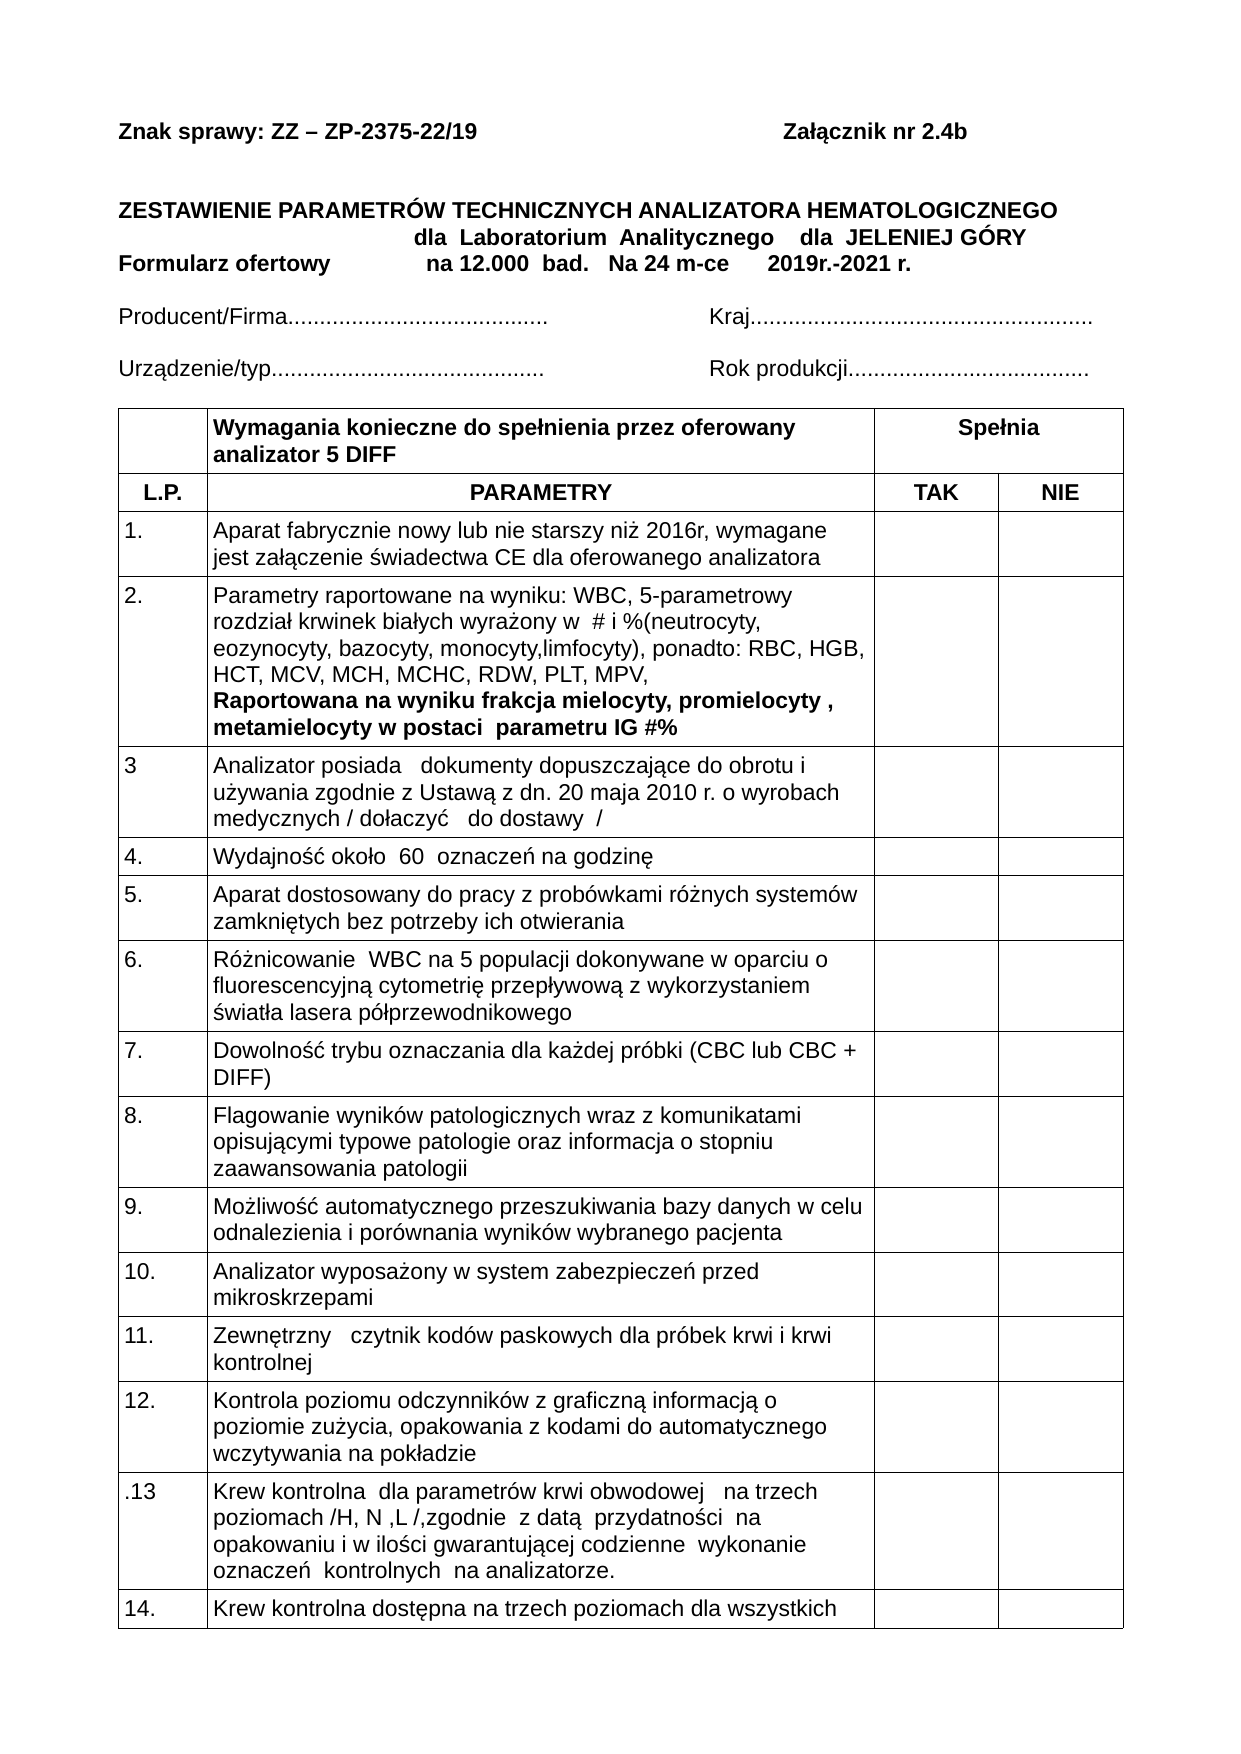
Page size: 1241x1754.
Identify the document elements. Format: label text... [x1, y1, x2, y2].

table_cell [999, 512, 1123, 576]
text dla Laboratorium Analitycznego dla JELENIEJ GÓRY [118, 223, 1122, 250]
table_cell 12. [119, 1382, 207, 1472]
table_cell [875, 876, 998, 940]
table_cell Wydajność około 60 oznaczeń na godzinę [208, 838, 874, 875]
table_cell Krew kontrolna dostępna na trzech poziomach dla wszystkich [208, 1590, 874, 1627]
table_cell [999, 747, 1123, 837]
text ZESTAWIENIE PARAMETRÓW TECHNICZNYCH ANALIZATORA HEMATOLOGICZNEGO [118, 197, 1122, 223]
table_cell 10. [119, 1253, 207, 1316]
table_cell 1. [119, 512, 207, 576]
table_cell [875, 1188, 998, 1251]
table_cell [999, 1253, 1123, 1316]
table_cell 4. [119, 838, 207, 875]
text Urządzenie/typ........................................... Rok produkcji...................................... [118, 355, 1122, 382]
table_cell Krew kontrolna dla parametrów krwi obwodowej na trzech poziomach /H, N ,L /,zgodnie z datą przydatności na opakowaniu i w ilości gwarantującej codzienne wykonanie oznaczeń kontrolnych na analizatorze. [208, 1473, 874, 1589]
table_cell [875, 1317, 998, 1381]
table_cell [999, 1382, 1123, 1472]
table_cell [875, 577, 998, 746]
table_cell [875, 512, 998, 576]
table_cell [875, 838, 998, 875]
table_cell Parametry raportowane na wyniku: WBC, 5-parametrowy rozdział krwinek białych wyrażony w # i %(neutrocyty, eozynocyty, bazocyty, monocyty,limfocyty), ponadto: RBC, HGB, HCT, MCV, MCH, MCHC, RDW, PLT, MPV, Raportowana na wyniku frakcja mielocyty, promielocyty , metamielocyty w postaci parametru IG #% [208, 577, 874, 746]
table_cell 9. [119, 1188, 207, 1251]
table_cell [999, 1188, 1123, 1251]
table_cell Analizator posiada dokumenty dopuszczające do obrotu i używania zgodnie z Ustawą z dn. 20 maja 2010 r. o wyrobach medycznych / dołaczyć do dostawy / [208, 747, 874, 837]
table_cell [999, 876, 1123, 940]
table_cell Aparat fabrycznie nowy lub nie starszy niż 2016r, wymagane jest załączenie świadectwa CE dla oferowanego analizatora [208, 512, 874, 576]
text Formularz ofertowy na 12.000 bad. Na 24 m-ce 2019r.-2021 r. [118, 250, 1122, 276]
table_cell [875, 1382, 998, 1472]
table_header Wymagania konieczne do spełnienia przez oferowany analizator 5 DIFF [208, 409, 874, 473]
table_cell 6. [119, 941, 207, 1031]
table_cell Aparat dostosowany do pracy z probówkami różnych systemów zamkniętych bez potrzeby ich otwierania [208, 876, 874, 940]
table_cell Kontrola poziomu odczynników z graficzną informacją o poziomie zużycia, opakowania z kodami do automatycznego wczytywania na pokładzie [208, 1382, 874, 1472]
table_cell PARAMETRY [208, 474, 874, 511]
table_cell L.P. [119, 474, 207, 511]
table_cell [999, 1473, 1123, 1589]
table_cell .13 [119, 1473, 207, 1589]
table_cell Różnicowanie WBC na 5 populacji dokonywane w oparciu o fluorescencyjną cytometrię przepływową z wykorzystaniem światła lasera półprzewodnikowego [208, 941, 874, 1031]
table_cell Dowolność trybu oznaczania dla każdej próbki (CBC lub CBC + DIFF) [208, 1032, 874, 1096]
table_cell 8. [119, 1097, 207, 1187]
table_cell Analizator wyposażony w system zabezpieczeń przed mikroskrzepami [208, 1253, 874, 1316]
table_cell [999, 577, 1123, 746]
table_cell [875, 1473, 998, 1589]
table_cell [875, 1253, 998, 1316]
table_cell [999, 838, 1123, 875]
table_cell 7. [119, 1032, 207, 1096]
table_cell [875, 1097, 998, 1187]
table_cell 2. [119, 577, 207, 746]
table_cell [999, 1590, 1123, 1627]
table_cell TAK [875, 474, 998, 511]
table_cell 11. [119, 1317, 207, 1381]
table_cell 5. [119, 876, 207, 940]
table_cell NIE [999, 474, 1123, 511]
table_header [119, 409, 207, 473]
table_cell [999, 1317, 1123, 1381]
table_cell [875, 747, 998, 837]
table_cell [999, 1097, 1123, 1187]
table_cell [875, 1032, 998, 1096]
table_cell Flagowanie wyników patologicznych wraz z komunikatami opisującymi typowe patologie oraz informacja o stopniu zaawansowania patologii [208, 1097, 874, 1187]
text Znak sprawy: ZZ – ZP-2375-22/19 Załącznik nr 2.4b [118, 118, 1122, 144]
table_header Spełnia [875, 409, 1123, 473]
table_cell 14. [119, 1590, 207, 1627]
table_cell Zewnętrzny czytnik kodów paskowych dla próbek krwi i krwi kontrolnej [208, 1317, 874, 1381]
table_cell [999, 941, 1123, 1031]
table_cell [999, 1032, 1123, 1096]
table_cell [875, 1590, 998, 1627]
table_cell [875, 941, 998, 1031]
text Producent/Firma......................................... Kraj...................................................... [118, 303, 1122, 329]
table_cell 3 [119, 747, 207, 837]
table_cell Możliwość automatycznego przeszukiwania bazy danych w celu odnalezienia i porównania wyników wybranego pacjenta [208, 1188, 874, 1251]
